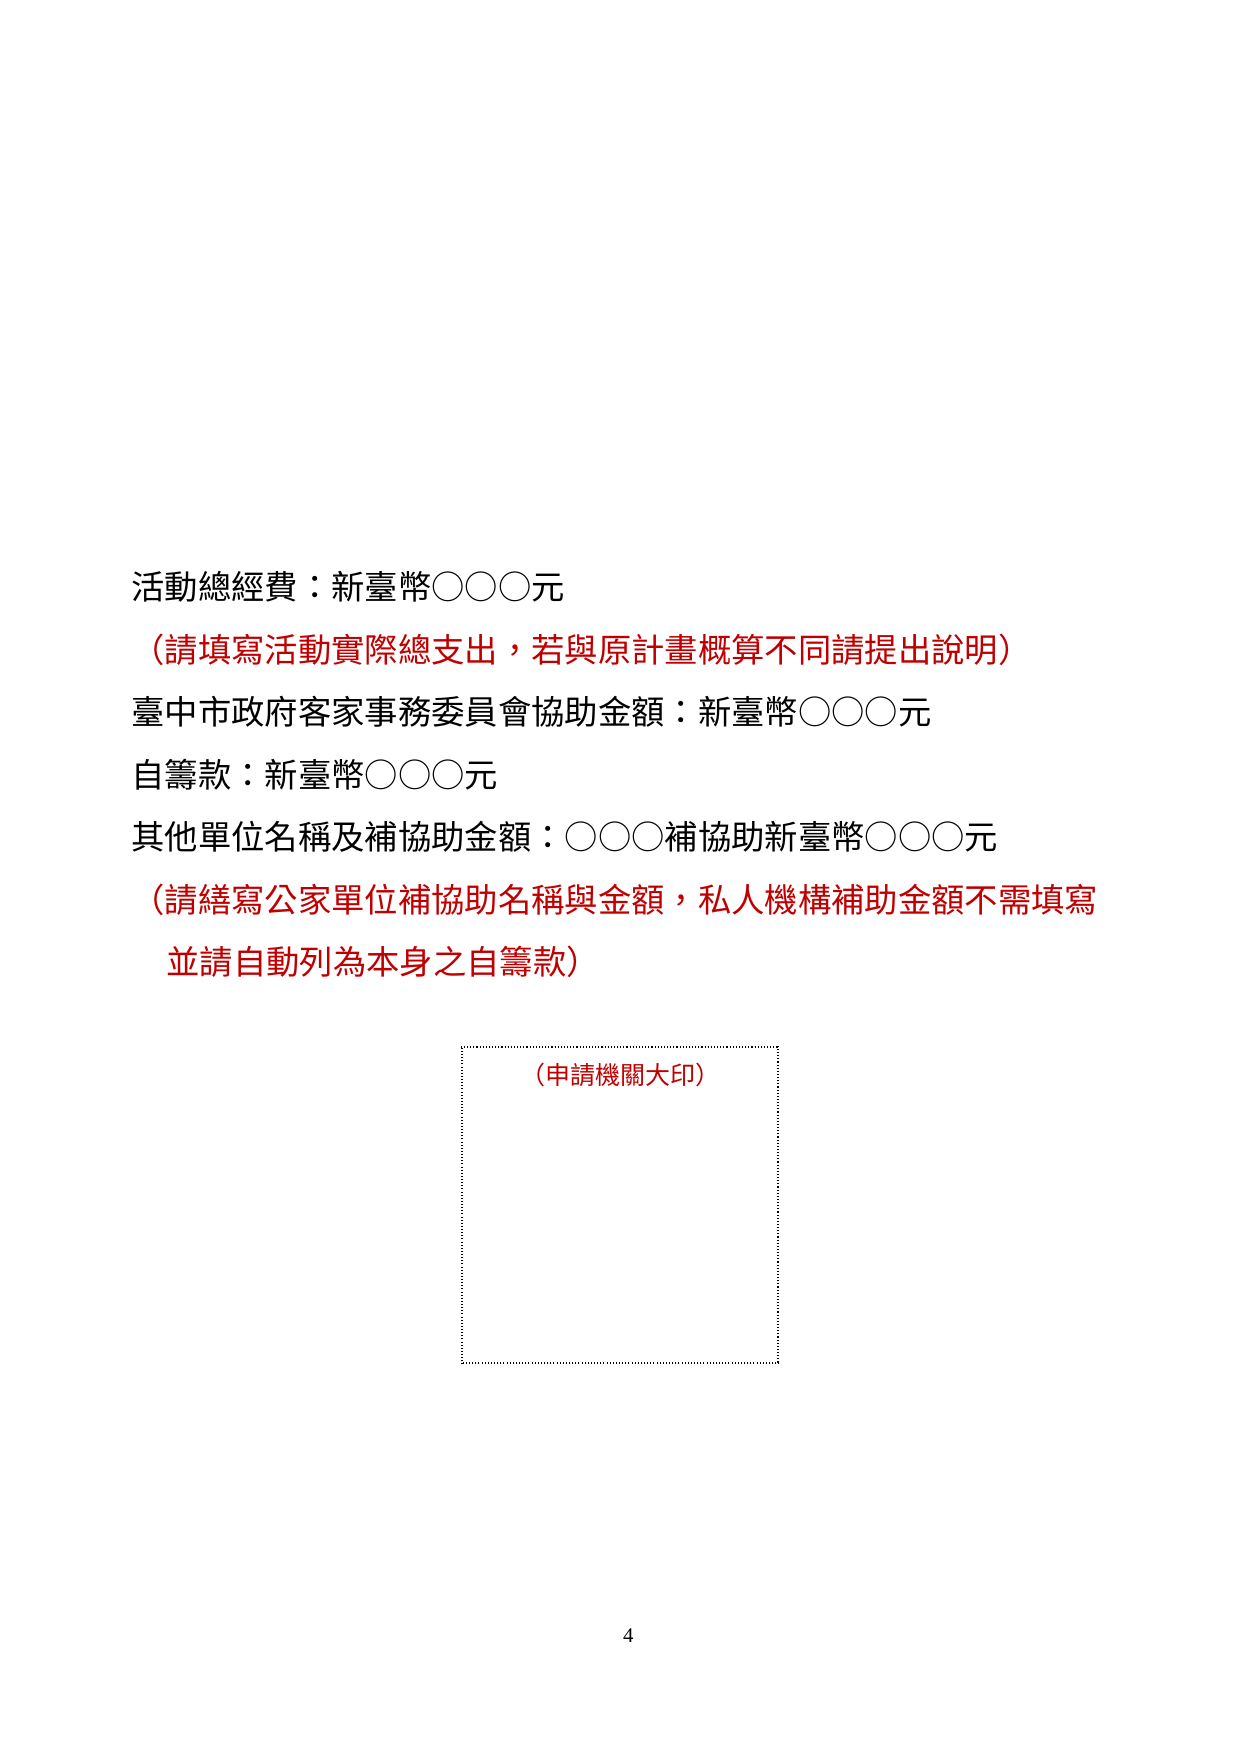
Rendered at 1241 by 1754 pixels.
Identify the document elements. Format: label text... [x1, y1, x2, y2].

text 自籌款：新臺幣○○○元 [131, 731, 1125, 793]
text 活動總經費：新臺幣○○○元 [131, 543, 1125, 606]
text 其他單位名稱及補協助金額：○○○補協助新臺幣○○○元 [131, 793, 1125, 856]
text （請填寫活動實際總支出，若與原計畫概算不同請提出說明） [131, 606, 1125, 668]
text （申請機關大印） [478, 1055, 762, 1092]
text （請繕寫公家單位補協助名稱與金額，私人機構補助金額不需填寫並請自動列為本身之自籌款） [131, 856, 1125, 981]
text 臺中市政府客家事務委員會協助金額：新臺幣○○○元 [131, 668, 1125, 731]
